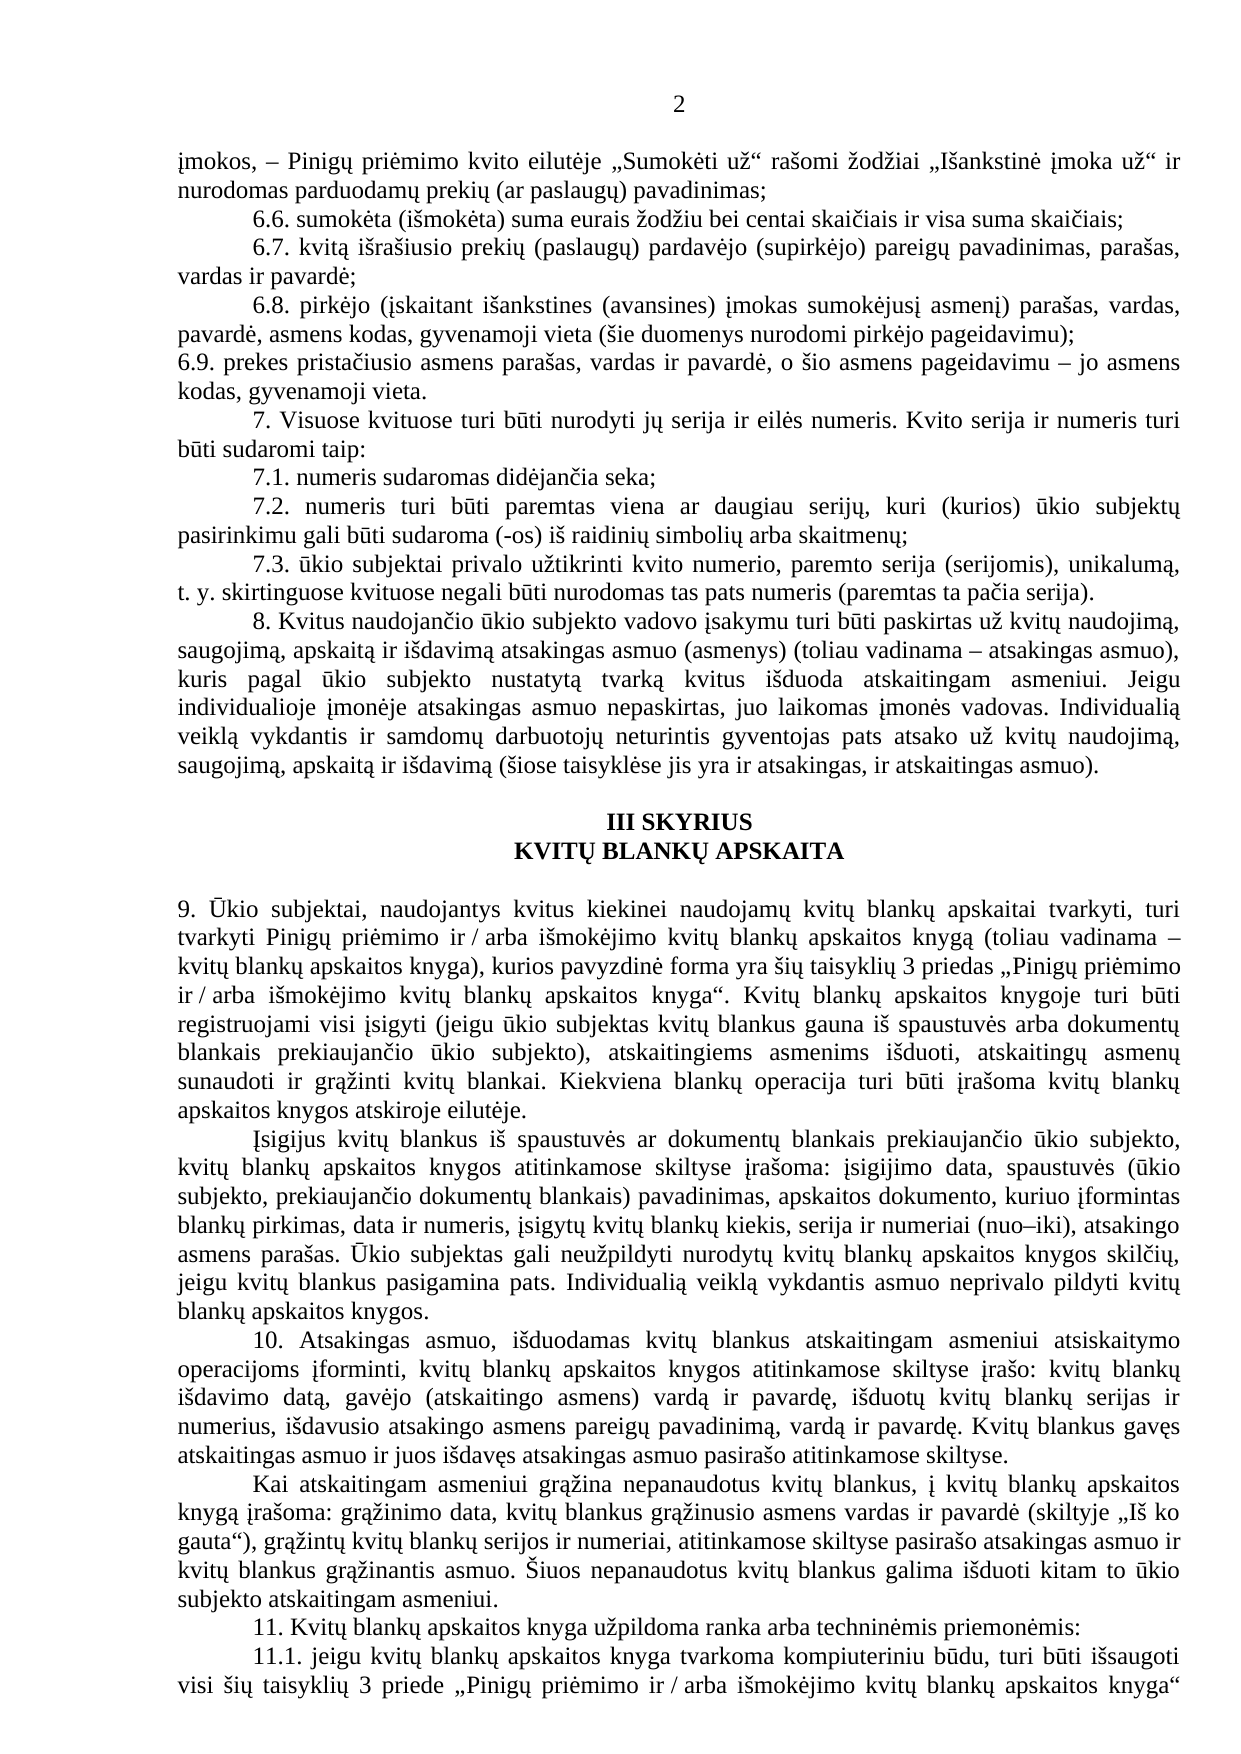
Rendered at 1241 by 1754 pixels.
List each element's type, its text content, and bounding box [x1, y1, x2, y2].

text 11.1. jeigu kvitų blankų apskaitos knyga tvarkoma kompiuteriniu būdu, turi būti išsaugoti visi šių taisyklių 3 priede „Pinigų priėmimo ir / arba išmokėjimo kvitų blankų apskaitos knyga“ [177, 1641, 1181, 1699]
text 7.1. numeris sudaromas didėjančia seka; [177, 462, 1181, 491]
text 8. Kvitus naudojančio ūkio subjekto vadovo įsakymu turi būti paskirtas už kvitų naudojimą, saugojimą, apskaitą ir išdavimą atsakingas asmuo (asmenys) (toliau vadinama – atsakingas asmuo), kuris pagal ūkio subjekto nustatytą tvarką kvitus išduoda atskaitingam asmeniui. Jeigu individualioje įmonėje atsakingas asmuo nepaskirtas, juo laikomas įmonės vadovas. Individualią veiklą vykdantis ir samdomų darbuotojų neturintis gyventojas pats atsako už kvitų naudojimą, saugojimą, apskaitą ir išdavimą (šiose taisyklėse jis yra ir atsakingas, ir atskaitingas asmuo). [177, 606, 1181, 779]
text 10. Atsakingas asmuo, išduodamas kvitų blankus atskaitingam asmeniui atsiskaitymo operacijoms įforminti, kvitų blankų apskaitos knygos atitinkamose skiltyse įrašo: kvitų blankų išdavimo datą, gavėjo (atskaitingo asmens) vardą ir pavardę, išduotų kvitų blankų serijas ir numerius, išdavusio atsakingo asmens pareigų pavadinimą, vardą ir pavardę. Kvitų blankus gavęs atskaitingas asmuo ir juos išdavęs atsakingas asmuo pasirašo atitinkamose skiltyse. [177, 1325, 1181, 1469]
text 11. Kvitų blankų apskaitos knyga užpildoma ranka arba techninėmis priemonėmis: [177, 1612, 1181, 1641]
text 9. Ūkio subjektai, naudojantys kvitus kiekinei naudojamų kvitų blankų apskaitai tvarkyti, turi tvarkyti Pinigų priėmimo ir / arba išmokėjimo kvitų blankų apskaitos knygą (toliau vadinama – kvitų blankų apskaitos knyga), kurios pavyzdinė forma yra šių taisyklių 3 priedas „Pinigų priėmimo ir / arba išmokėjimo kvitų blankų apskaitos knyga“. Kvitų blankų apskaitos knygoje turi būti registruojami visi įsigyti (jeigu ūkio subjektas kvitų blankus gauna iš spaustuvės arba dokumentų blankais prekiaujančio ūkio subjekto), atskaitingiems asmenims išduoti, atskaitingų asmenų sunaudoti ir grąžinti kvitų blankai. Kiekviena blankų operacija turi būti įrašoma kvitų blankų apskaitos knygos atskiroje eilutėje. [177, 894, 1181, 1124]
text 6.9. prekes pristačiusio asmens parašas, vardas ir pavardė, o šio asmens pageidavimu – jo asmens kodas, gyvenamoji vieta. [177, 347, 1181, 405]
text 6.8. pirkėjo (įskaitant išankstines (avansines) įmokas sumokėjusį asmenį) parašas, vardas, pavardė, asmens kodas, gyvenamoji vieta (šie duomenys nurodomi pirkėjo pageidavimu); [177, 290, 1181, 347]
text III SKYRIUS [177, 807, 1181, 836]
text 7.2. numeris turi būti paremtas viena ar daugiau serijų, kuri (kurios) ūkio subjektų pasirinkimu gali būti sudaroma (-os) iš raidinių simbolių arba skaitmenų; [177, 491, 1181, 549]
text 6.7. kvitą išrašiusio prekių (paslaugų) pardavėjo (supirkėjo) pareigų pavadinimas, parašas, vardas ir pavardė; [177, 232, 1181, 290]
text 7. Visuose kvituose turi būti nurodyti jų serija ir eilės numeris. Kvito serija ir numeris turi būti sudaromi taip: [177, 405, 1181, 462]
text įmokos, – Pinigų priėmimo kvito eilutėje „Sumokėti už“ rašomi žodžiai „Išankstinė įmoka už“ ir nurodomas parduodamų prekių (ar paslaugų) pavadinimas; [177, 146, 1181, 204]
text Įsigijus kvitų blankus iš spaustuvės ar dokumentų blankais prekiaujančio ūkio subjekto, kvitų blankų apskaitos knygos atitinkamose skiltyse įrašoma: įsigijimo data, spaustuvės (ūkio subjekto, prekiaujančio dokumentų blankais) pavadinimas, apskaitos dokumento, kuriuo įformintas blankų pirkimas, data ir numeris, įsigytų kvitų blankų kiekis, serija ir numeriai (nuo–iki), atsakingo asmens parašas. Ūkio subjektas gali neužpildyti nurodytų kvitų blankų apskaitos knygos skilčių, jeigu kvitų blankus pasigamina pats. Individualią veiklą vykdantis asmuo neprivalo pildyti kvitų blankų apskaitos knygos. [177, 1124, 1181, 1325]
text KVITŲ BLANKŲ APSKAITA [177, 836, 1181, 865]
text 7.3. ūkio subjektai privalo užtikrinti kvito numerio, paremto serija (serijomis), unikalumą, t. y. skirtinguose kvituose negali būti nurodomas tas pats numeris (paremtas ta pačia serija). [177, 549, 1181, 606]
text 6.6. sumokėta (išmokėta) suma eurais žodžiu bei centai skaičiais ir visa suma skaičiais; [177, 204, 1181, 232]
text Kai atskaitingam asmeniui grąžina nepanaudotus kvitų blankus, į kvitų blankų apskaitos knygą įrašoma: grąžinimo data, kvitų blankus grąžinusio asmens vardas ir pavardė (skiltyje „Iš ko gauta“), grąžintų kvitų blankų serijos ir numeriai, atitinkamose skiltyse pasirašo atsakingas asmuo ir kvitų blankus grąžinantis asmuo. Šiuos nepanaudotus kvitų blankus galima išduoti kitam to ūkio subjekto atskaitingam asmeniui. [177, 1469, 1181, 1612]
